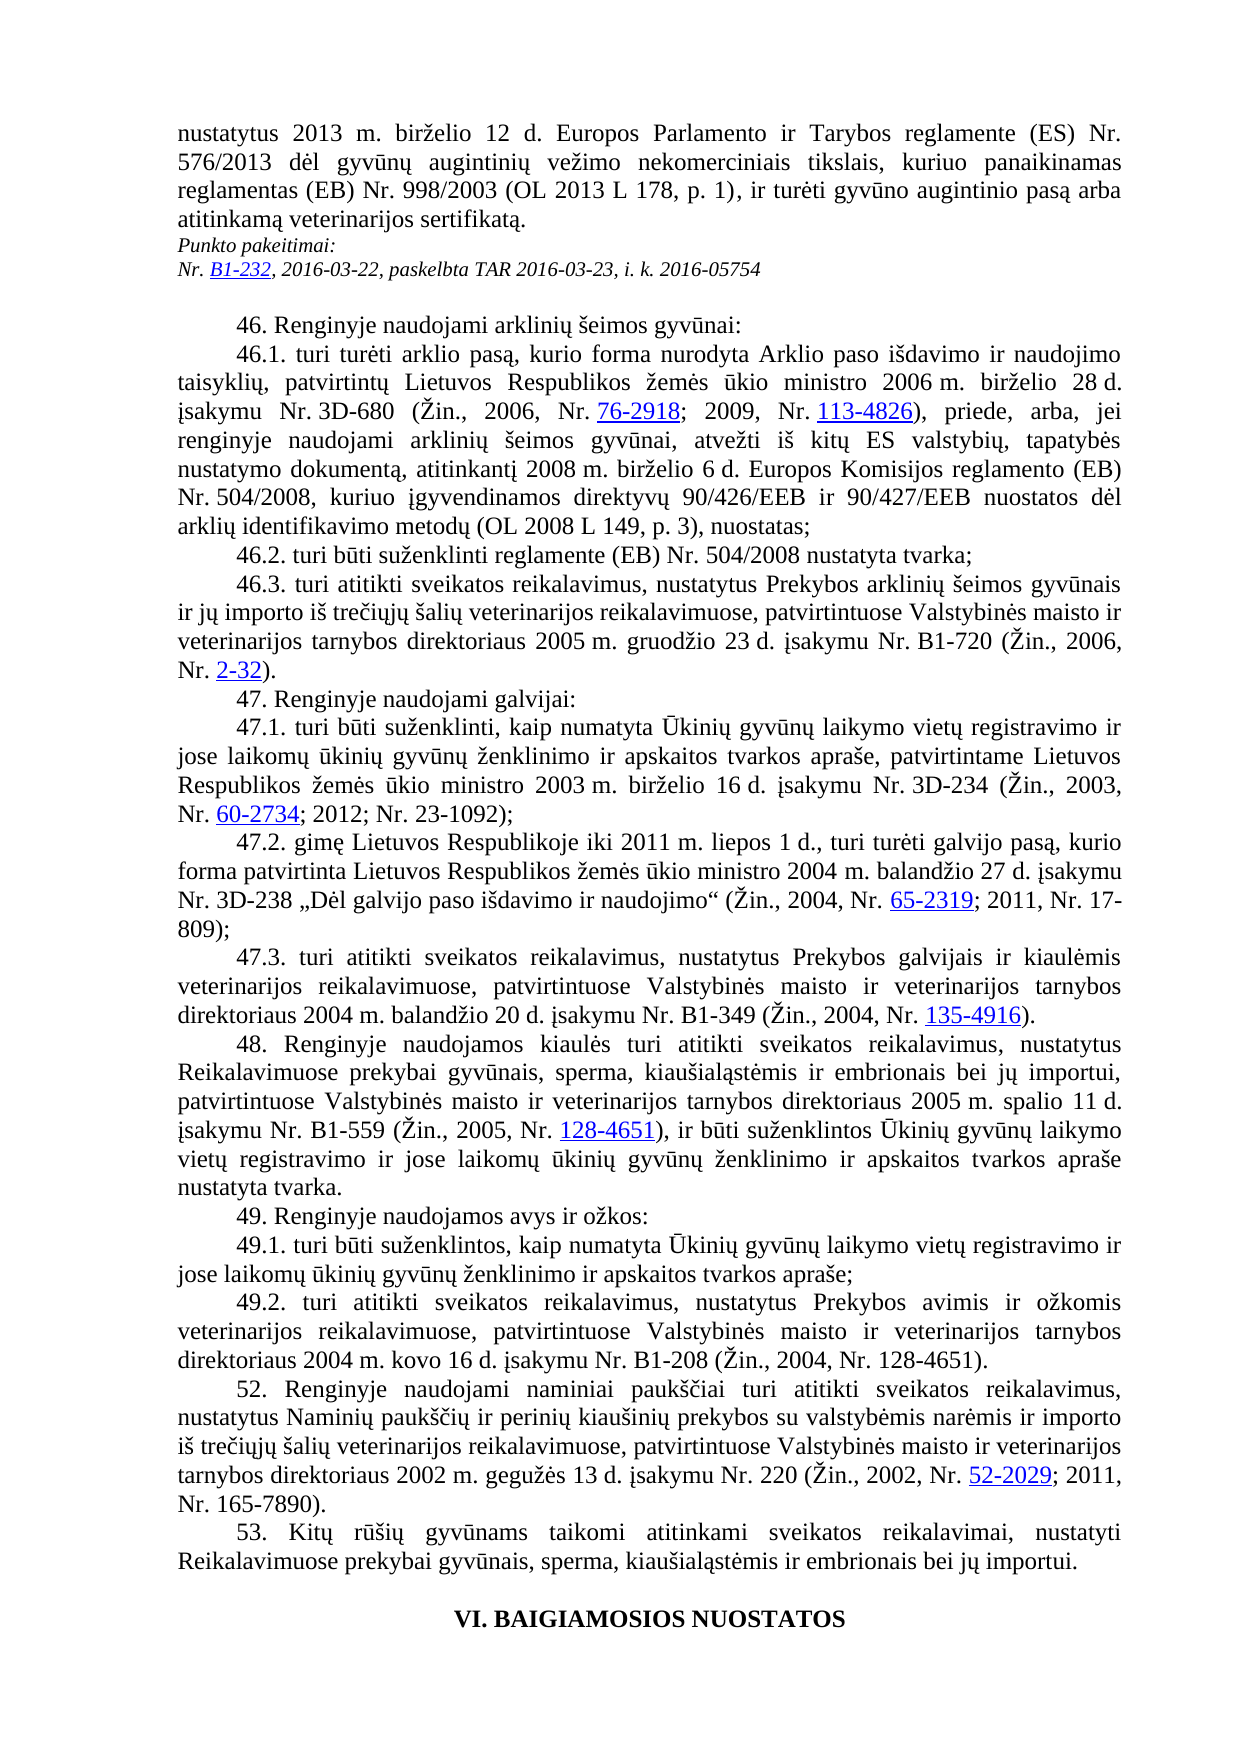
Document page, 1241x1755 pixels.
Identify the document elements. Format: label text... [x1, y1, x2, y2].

text 46.2. turi būti suženklinti reglamente (EB) Nr. 504/2008 nustatyta tvarka; [177, 540, 1122, 569]
text 46.1. turi turėti arklio pasą, kurio forma nurodyta Arklio paso išdavimo ir naudojimo taisyklių, patvirtintų Lietuvos Respublikos žemės ūkio ministro 2006 m. birželio 28 d. įsakymu Nr. 3D-680 (Žin., 2006, Nr. 76-2918; 2009, Nr. 113-4826), priede, arba, jei renginyje naudojami arklinių šeimos gyvūnai, atvežti iš kitų ES valstybių, tapatybės nustatymo dokumentą, atitinkantį 2008 m. birželio 6 d. Europos Komisijos reglamento (EB) Nr. 504/2008, kuriuo įgyvendinamos direktyvų 90/426/EEB ir 90/427/EEB nuostatos dėl arklių identifikavimo metodų (OL 2008 L 149, p. 3), nuostatas; [177, 339, 1122, 540]
text Nr. B1-232, 2016-03-22, paskelbta TAR 2016-03-23, i. k. 2016-05754 [177, 257, 1122, 281]
text nustatytus 2013 m. birželio 12 d. Europos Parlamento ir Tarybos reglamente (ES) Nr. 576/2013 dėl gyvūnų augintinių vežimo nekomerciniais tikslais, kuriuo panaikinamas reglamentas (EB) Nr. 998/2003 (OL 2013 L 178, p. 1), ir turėti gyvūno augintinio pasą arba atitinkamą veterinarijos sertifikatą. [177, 118, 1122, 233]
text VI. BAIGIAMOSIOS NUOSTATOS [177, 1604, 1122, 1632]
text 49.2. turi atitikti sveikatos reikalavimus, nustatytus Prekybos avimis ir ožkomis veterinarijos reikalavimuose, patvirtintuose Valstybinės maisto ir veterinarijos tarnybos direktoriaus 2004 m. kovo 16 d. įsakymu Nr. B1-208 (Žin., 2004, Nr. 128-4651). [177, 1287, 1122, 1374]
text 52. Renginyje naudojami naminiai paukščiai turi atitikti sveikatos reikalavimus, nustatytus Naminių paukščių ir perinių kiaušinių prekybos su valstybėmis narėmis ir importo iš trečiųjų šalių veterinarijos reikalavimuose, patvirtintuose Valstybinės maisto ir veterinarijos tarnybos direktoriaus 2002 m. gegužės 13 d. įsakymu Nr. 220 (Žin., 2002, Nr. 52-2029; 2011, Nr. 165-7890). [177, 1374, 1122, 1517]
text 47.3. turi atitikti sveikatos reikalavimus, nustatytus Prekybos galvijais ir kiaulėmis veterinarijos reikalavimuose, patvirtintuose Valstybinės maisto ir veterinarijos tarnybos direktoriaus 2004 m. balandžio 20 d. įsakymu Nr. B1-349 (Žin., 2004, Nr. 135-4916). [177, 942, 1122, 1029]
text 49. Renginyje naudojamos avys ir ožkos: [177, 1201, 1122, 1230]
text 47.1. turi būti suženklinti, kaip numatyta Ūkinių gyvūnų laikymo vietų registravimo ir jose laikomų ūkinių gyvūnų ženklinimo ir apskaitos tvarkos apraše, patvirtintame Lietuvos Respublikos žemės ūkio ministro 2003 m. birželio 16 d. įsakymu Nr. 3D-234 (Žin., 2003, Nr. 60-2734; 2012; Nr. 23-1092); [177, 712, 1122, 827]
text 46.3. turi atitikti sveikatos reikalavimus, nustatytus Prekybos arklinių šeimos gyvūnais ir jų importo iš trečiųjų šalių veterinarijos reikalavimuose, patvirtintuose Valstybinės maisto ir veterinarijos tarnybos direktoriaus 2005 m. gruodžio 23 d. įsakymu Nr. B1-720 (Žin., 2006, Nr. 2-32). [177, 569, 1122, 684]
text 49.1. turi būti suženklintos, kaip numatyta Ūkinių gyvūnų laikymo vietų registravimo ir jose laikomų ūkinių gyvūnų ženklinimo ir apskaitos tvarkos apraše; [177, 1230, 1122, 1287]
text 53. Kitų rūšių gyvūnams taikomi atitinkami sveikatos reikalavimai, nustatyti Reikalavimuose prekybai gyvūnais, sperma, kiaušialąstėmis ir embrionais bei jų importui. [177, 1517, 1122, 1575]
text Punkto pakeitimai: [177, 233, 1122, 257]
text 47.2. gimę Lietuvos Respublikoje iki 2011 m. liepos 1 d., turi turėti galvijo pasą, kurio forma patvirtinta Lietuvos Respublikos žemės ūkio ministro 2004 m. balandžio 27 d. įsakymu Nr. 3D-238 „Dėl galvijo paso išdavimo ir naudojimo“ (Žin., 2004, Nr. 65-2319; 2011, Nr. 17-809); [177, 827, 1122, 942]
text 46. Renginyje naudojami arklinių šeimos gyvūnai: [177, 310, 1122, 339]
text 48. Renginyje naudojamos kiaulės turi atitikti sveikatos reikalavimus, nustatytus Reikalavimuose prekybai gyvūnais, sperma, kiaušialąstėmis ir embrionais bei jų importui, patvirtintuose Valstybinės maisto ir veterinarijos tarnybos direktoriaus 2005 m. spalio 11 d. įsakymu Nr. B1-559 (Žin., 2005, Nr. 128-4651), ir būti suženklintos Ūkinių gyvūnų laikymo vietų registravimo ir jose laikomų ūkinių gyvūnų ženklinimo ir apskaitos tvarkos apraše nustatyta tvarka. [177, 1029, 1122, 1201]
text 47. Renginyje naudojami galvijai: [177, 684, 1122, 712]
